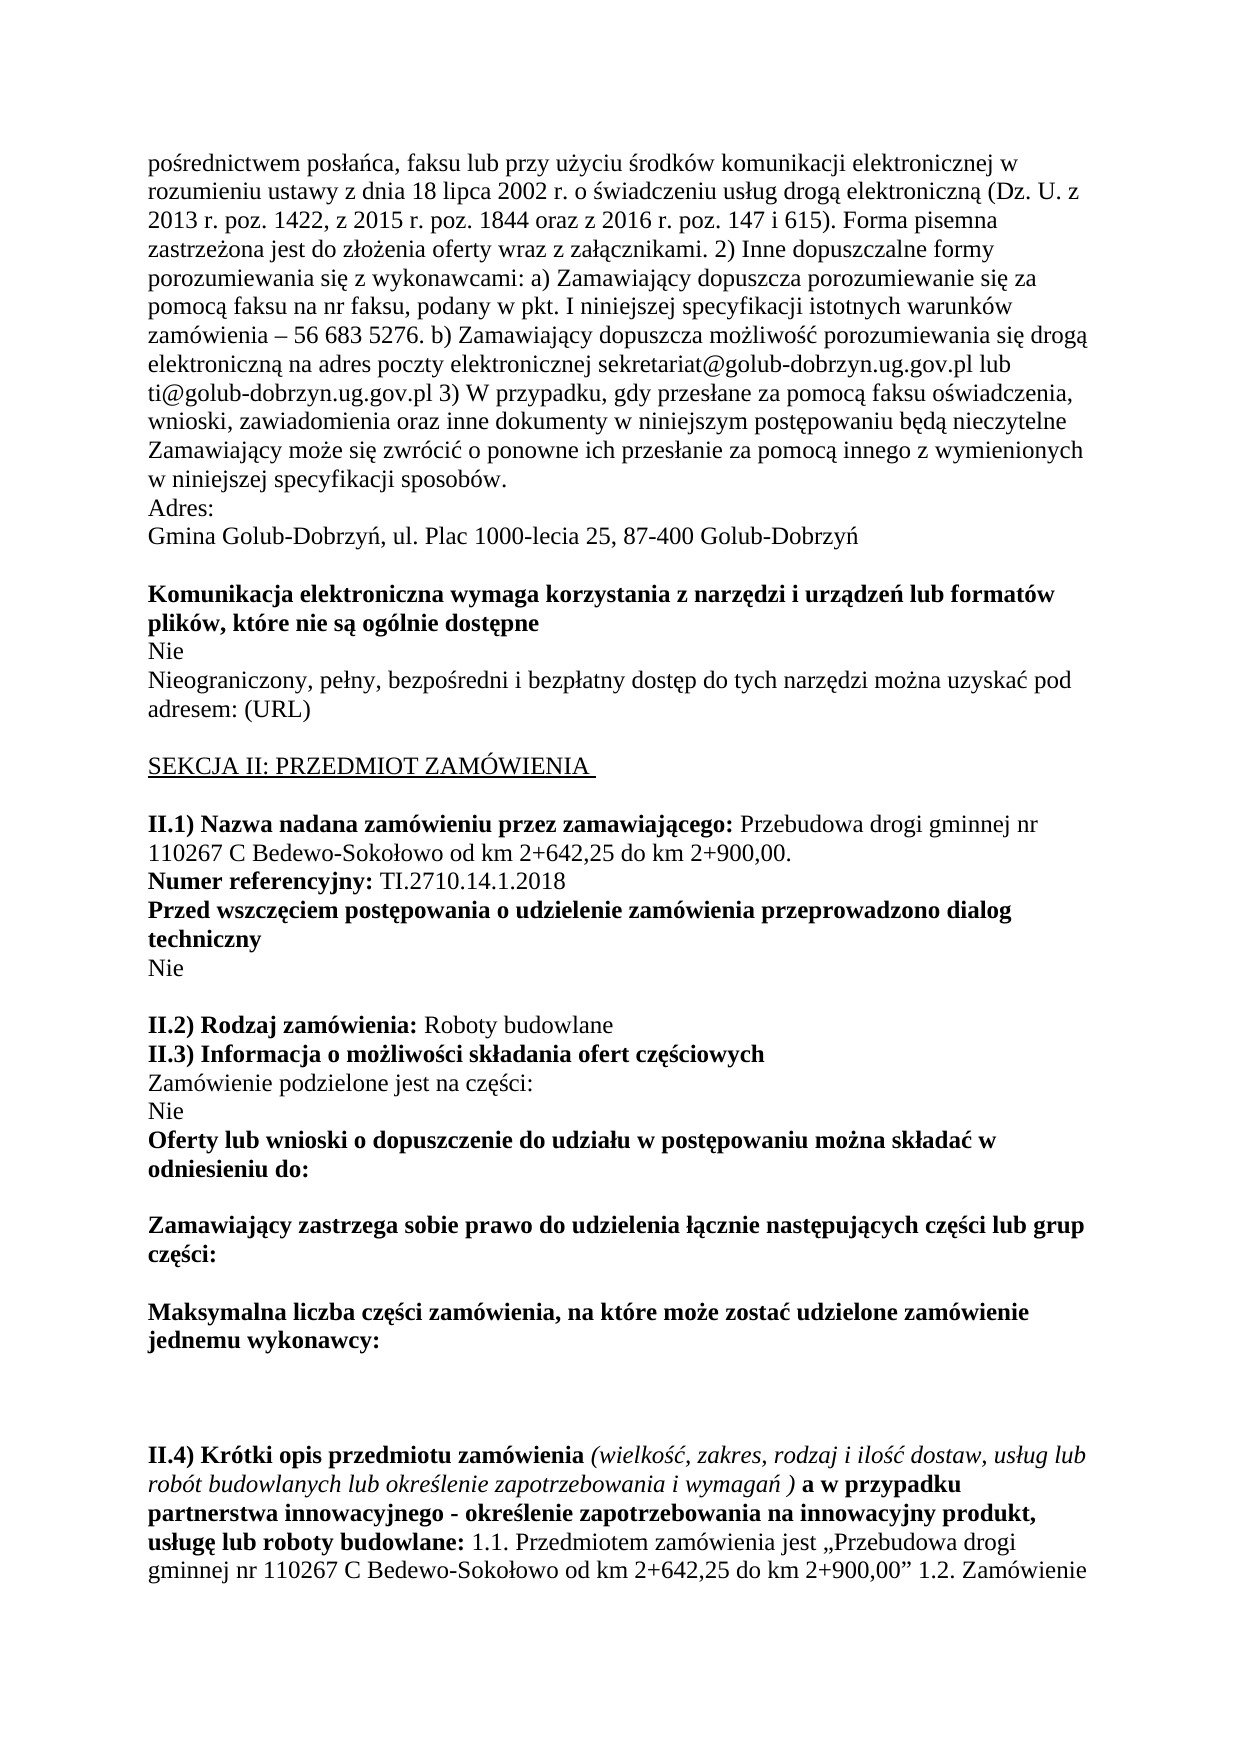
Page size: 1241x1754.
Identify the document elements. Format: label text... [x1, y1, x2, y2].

text Nie [148, 953, 1093, 981]
text Zamawiający zastrzega sobie prawo do udzielenia łącznie następujących części lub grup części: Maksymalna liczba części zamówienia, na które może zostać udzielone zamówienie jednemu wykonawcy: II.4) Krótki opis przedmiotu zamówienia (wielkość, zakres, rodzaj i ilość dostaw, usług lub robót budowlanych lub określenie zapotrzebowania i wymagań ) a w przypadku partnerstwa innowacyjnego - określenie zapotrzebowania na innowacyjny produkt, usługę lub roboty budowlane: 1.1. Przedmiotem zamówienia jest „Przebudowa drogi gminnej nr 110267 C Bedewo-Sokołowo od km 2+642,25 do km 2+900,00” 1.2. Zamówienie [148, 1211, 1093, 1584]
text Nie Nieograniczony, pełny, bezpośredni i bezpłatny dostęp do tych narzędzi można uzyskać pod adresem: (URL) [148, 636, 1093, 751]
text II.2) Rodzaj zamówienia: Roboty budowlane II.3) Informacja o możliwości składania ofert częściowych Zamówienie podzielone jest na części: [148, 981, 1093, 1096]
text Komunikacja elektroniczna wymaga korzystania z narzędzi i urządzeń lub formatów plików, które nie są ogólnie dostępne [148, 550, 1093, 636]
text SEKCJA II: PRZEDMIOT ZAMÓWIENIA [148, 751, 1093, 780]
text II.1) Nazwa nadana zamówieniu przez zamawiającego: Przebudowa drogi gminnej nr 110267 C Bedewo-Sokołowo od km 2+642,25 do km 2+900,00. Numer referencyjny: TI.2710.14.1.2018 Przed wszczęciem postępowania o udzielenie zamówienia przeprowadzono dialog techniczny [148, 780, 1093, 953]
text pośrednictwem posłańca, faksu lub przy użyciu środków komunikacji elektronicznej w rozumieniu ustawy z dnia 18 lipca 2002 r. o świadczeniu usług drogą elektroniczną (Dz. U. z 2013 r. poz. 1422, z 2015 r. poz. 1844 oraz z 2016 r. poz. 147 i 615). Forma pisemna zastrzeżona jest do złożenia oferty wraz z załącznikami. 2) Inne dopuszczalne formy porozumiewania się z wykonawcami: a) Zamawiający dopuszcza porozumiewanie się za pomocą faksu na nr faksu, podany w pkt. I niniejszej specyfikacji istotnych warunków zamówienia – 56 683 5276. b) Zamawiający dopuszcza możliwość porozumiewania się drogą elektroniczną na adres poczty elektronicznej sekretariat@golub-dobrzyn.ug.gov.pl lub ti@golub-dobrzyn.ug.gov.pl 3) W przypadku, gdy przesłane za pomocą faksu oświadczenia, wnioski, zawiadomienia oraz inne dokumenty w niniejszym postępowaniu będą nieczytelne Zamawiający może się zwrócić o ponowne ich przesłanie za pomocą innego z wymienionych w niniejszej specyfikacji sposobów. Adres: Gmina Golub-Dobrzyń, ul. Plac 1000-lecia 25, 87-400 Golub-Dobrzyń [148, 148, 1093, 550]
text Nie Oferty lub wnioski o dopuszczenie do udziału w postępowaniu można składać w odniesieniu do: [148, 1096, 1093, 1211]
